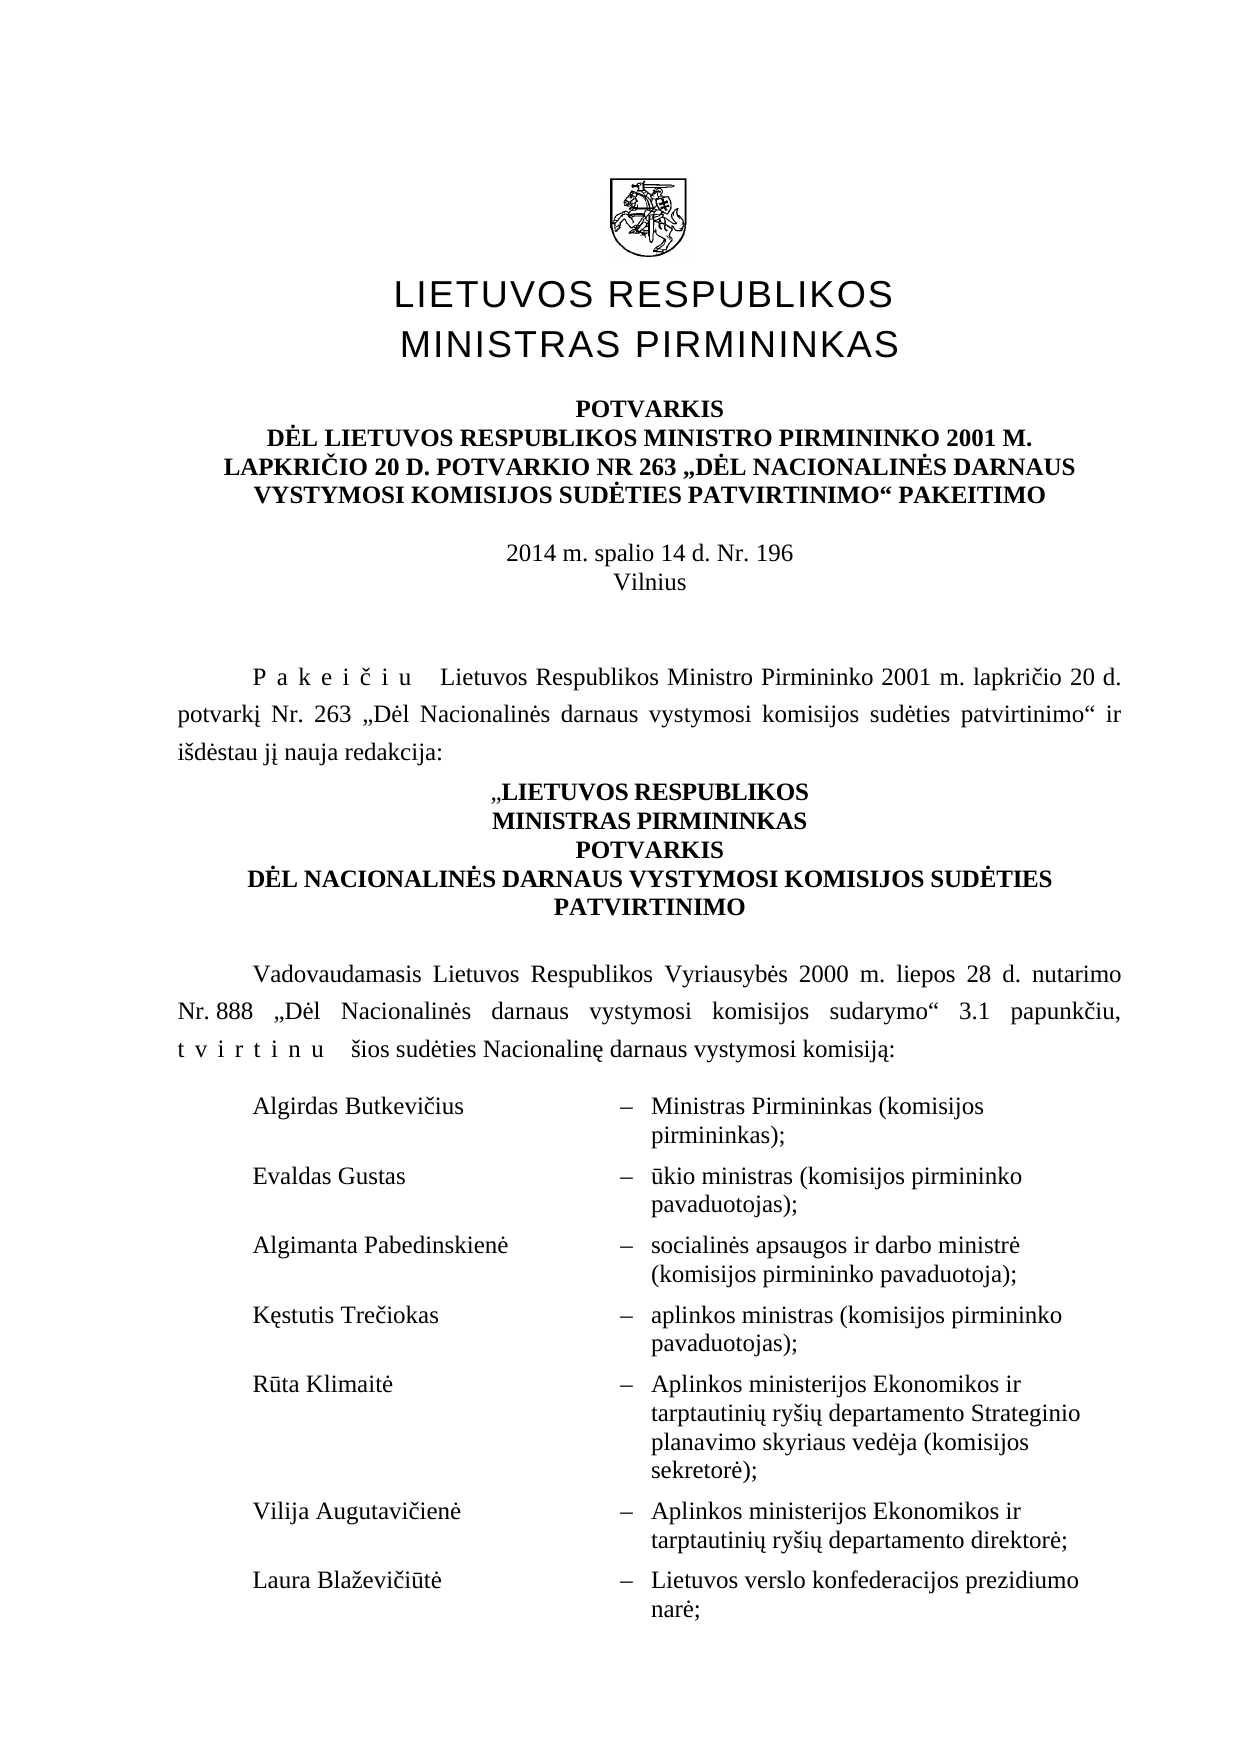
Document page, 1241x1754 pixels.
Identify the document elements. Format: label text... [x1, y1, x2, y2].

text Algirdas Butkevičius – Ministras Pirmininkas (komisijos pirmininkas); [252, 1091, 1122, 1149]
text Kęstutis Trečiokas – aplinkos ministras (komisijos pirmininko pavaduotojas); [252, 1300, 1122, 1357]
text MINISTRAS PIRMININKAS [177, 322, 1122, 366]
text „LIETUVOS RESPUBLIKOS [177, 777, 1122, 806]
text Vilija Augutavičienė – Aplinkos ministerijos Ekonomikos ir tarptautinių ryšių departamento direktorė; [252, 1496, 1122, 1554]
text Rūta Klimaitė – Aplinkos ministerijos Ekonomikos ir tarptautinių ryšių departamento Strateginio planavimo skyriaus vedėja (komisijos sekretorė); [252, 1369, 1122, 1484]
text POTVARKIS [177, 394, 1122, 423]
text POTVARKIS [177, 835, 1122, 864]
text Vilnius [177, 567, 1122, 596]
text MINISTRAS PIRMININKAS [177, 806, 1122, 835]
text 2014 m. spalio 14 d. Nr. 196 [177, 538, 1122, 567]
text Evaldas Gustas – ūkio ministras (komisijos pirmininko pavaduotojas); [252, 1161, 1122, 1218]
text Laura Blaževičiūtė – Lietuvos verslo konfederacijos prezidiumo narė; [252, 1566, 1122, 1623]
text DĖL NACIONALINĖS DARNAUS VYSTYMOSI KOMISIJOS SUDĖTIES PATVIRTINIMO [177, 864, 1122, 921]
text LIETUVOS RESPUBLIKOS [177, 272, 1122, 315]
text Pakeičiu Lietuvos Respublikos Ministro Pirmininko 2001 m. lapkričio 20 d. potvarkį Nr. 263 „Dėl Nacionalinės darnaus vystymosi komisijos sudėties patvirtinimo“ ir išdėstau jį nauja redakcija: [177, 653, 1122, 766]
text Algimanta Pabedinskienė – socialinės apsaugos ir darbo ministrė (komisijos pirmininko pavaduotoja); [252, 1230, 1122, 1288]
text Vadovaudamasis Lietuvos Respublikos Vyriausybės 2000 m. liepos 28 d. nutarimo Nr. 888 „Dėl Nacionalinės darnaus vystymosi komisijos sudarymo“ 3.1 papunkčiu, tvirtinu šios sudėties Nacionalinę darnaus vystymosi komisiją: [177, 950, 1122, 1062]
text Dėl LIETUVOS RESPUBLIKOS MINISTRO PIRMININKO 2001 M. LAPKRIČIO 20 D. POTVARKIO NR 263 „DĖL NACIONALINĖS DARNAUS VYSTYMOSI KOMISIJOS SUDĖTIES PATVIRTINIMO“ PAKEITIMO [177, 423, 1122, 509]
